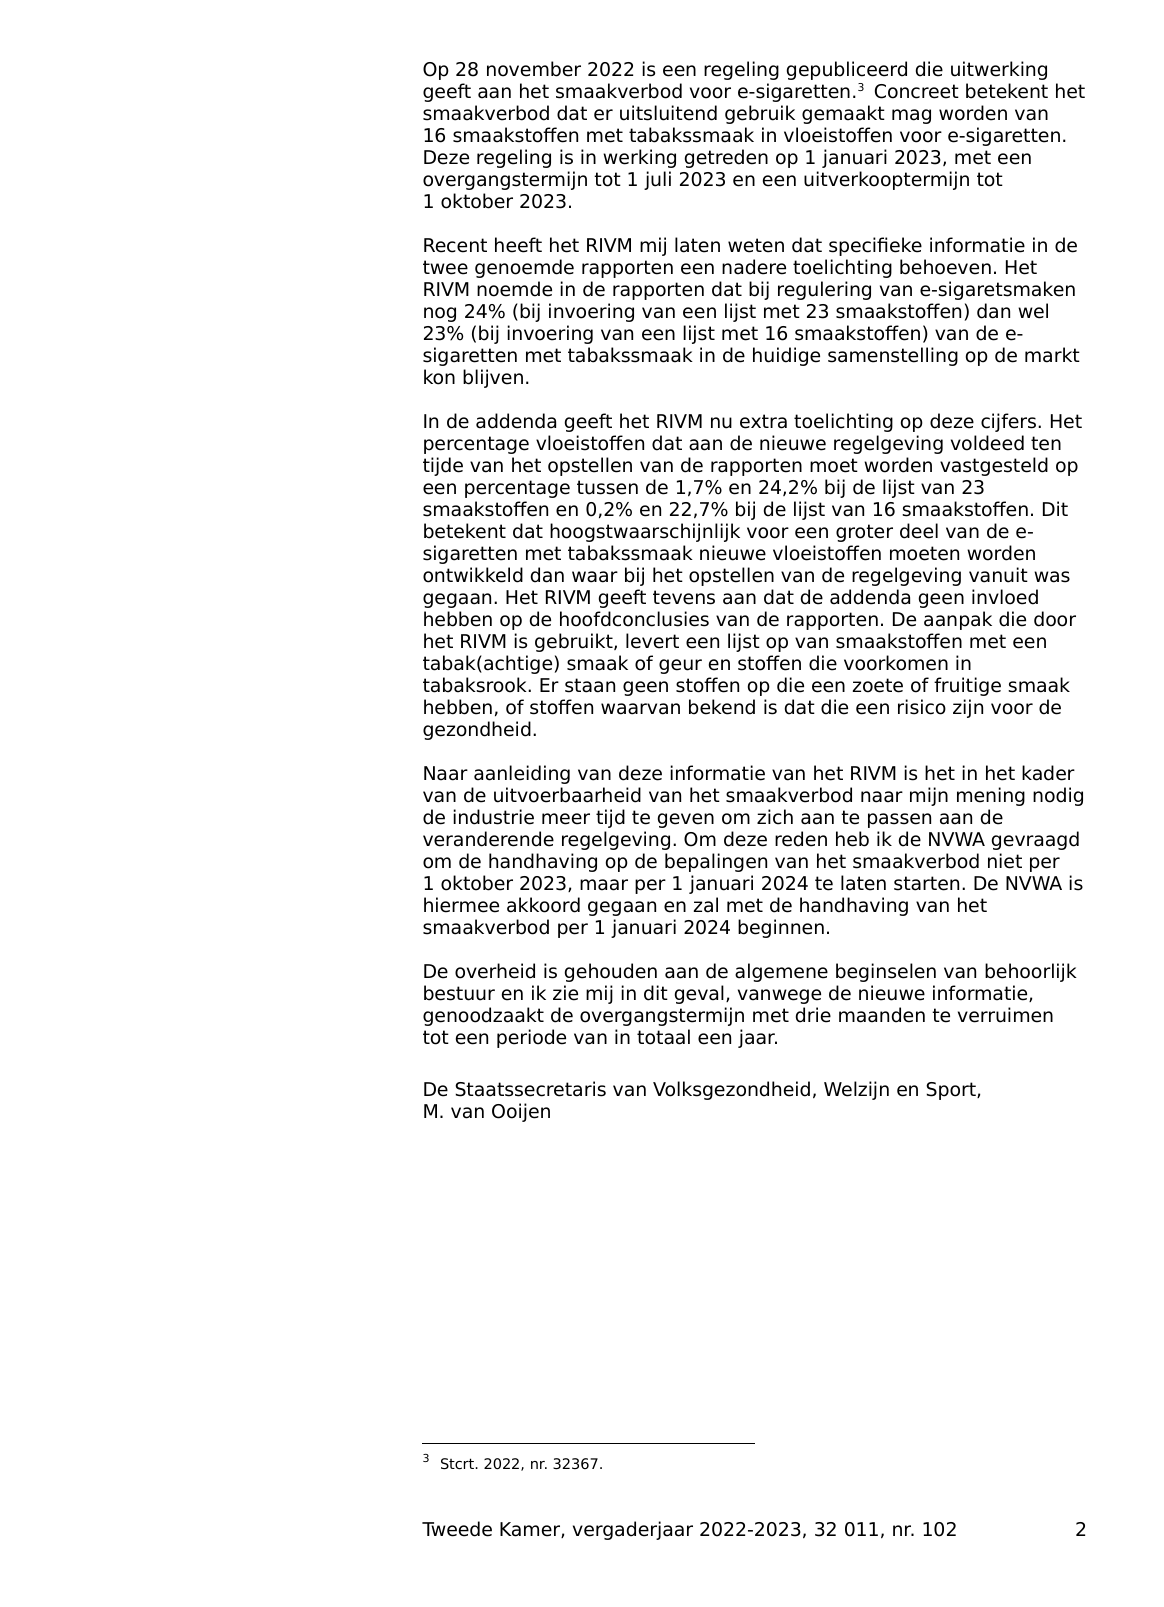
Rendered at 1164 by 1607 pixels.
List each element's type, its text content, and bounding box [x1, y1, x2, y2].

text Stcrt. 2022, nr. 32367. [422, 1452, 1087, 1474]
text In de addenda geeft het RIVM nu extra toelichting op deze cijfers. Het percentage vloeistoffen dat aan de nieuwe regelgeving voldeed ten tijde van het opstellen van de rapporten moet worden vastgesteld op een percentage tussen de 1,7% en 24,2% bij de lijst van 23 smaakstoffen en 0,2% en 22,7% bij de lijst van 16 smaakstoffen. Dit betekent dat hoogstwaarschijnlijk voor een groter deel van de e-sigaretten met tabakssmaak nieuwe vloeistoffen moeten worden ontwikkeld dan waar bij het opstellen van de regelgeving vanuit was gegaan. Het RIVM geeft tevens aan dat de addenda geen invloed hebben op de hoofdconclusies van de rapporten. De aanpak die door het RIVM is gebruikt, levert een lijst op van smaakstoffen met een tabak(achtige) smaak of geur en stoffen die voorkomen in tabaksrook. Er staan geen stoffen op die een zoete of fruitige smaak hebben, of stoffen waarvan bekend is dat die een risico zijn voor de gezondheid. [422, 411, 1087, 741]
text Naar aanleiding van deze informatie van het RIVM is het in het kader van de uitvoerbaarheid van het smaakverbod naar mijn mening nodig de industrie meer tijd te geven om zich aan te passen aan de veranderende regelgeving. Om deze reden heb ik de NVWA gevraagd om de handhaving op de bepalingen van het smaakverbod niet per 1 oktober 2023, maar per 1 januari 2024 te laten starten. De NVWA is hiermee akkoord gegaan en zal met de handhaving van het smaakverbod per 1 januari 2024 beginnen. [422, 763, 1087, 939]
text Recent heeft het RIVM mij laten weten dat specifieke informatie in de twee genoemde rapporten een nadere toelichting behoeven. Het RIVM noemde in de rapporten dat bij regulering van e-sigaretsmaken nog 24% (bij invoering van een lijst met 23 smaakstoffen) dan wel 23% (bij invoering van een lijst met 16 smaakstoffen) van de e-sigaretten met tabakssmaak in de huidige samenstelling op de markt kon blijven. [422, 235, 1087, 389]
text De Staatssecretaris van Volksgezondheid, Welzijn en Sport, M. van Ooijen [422, 1079, 1087, 1123]
text De overheid is gehouden aan de algemene beginselen van behoorlijk bestuur en ik zie mij in dit geval, vanwege de nieuwe informatie, genoodzaakt de overgangstermijn met drie maanden te verruimen tot een periode van in totaal een jaar. [422, 961, 1087, 1049]
text Op 28 november 2022 is een regeling gepubliceerd die uitwerking geeft aan het smaakverbod voor e-sigaretten. Concreet betekent het smaakverbod dat er uitsluitend gebruik gemaakt mag worden van 16 smaakstoffen met tabakssmaak in vloeistoffen voor e-sigaretten. Deze regeling is in werking getreden op 1 januari 2023, met een overgangstermijn tot 1 juli 2023 en een uitverkooptermijn tot 1 oktober 2023. [422, 59, 1087, 213]
